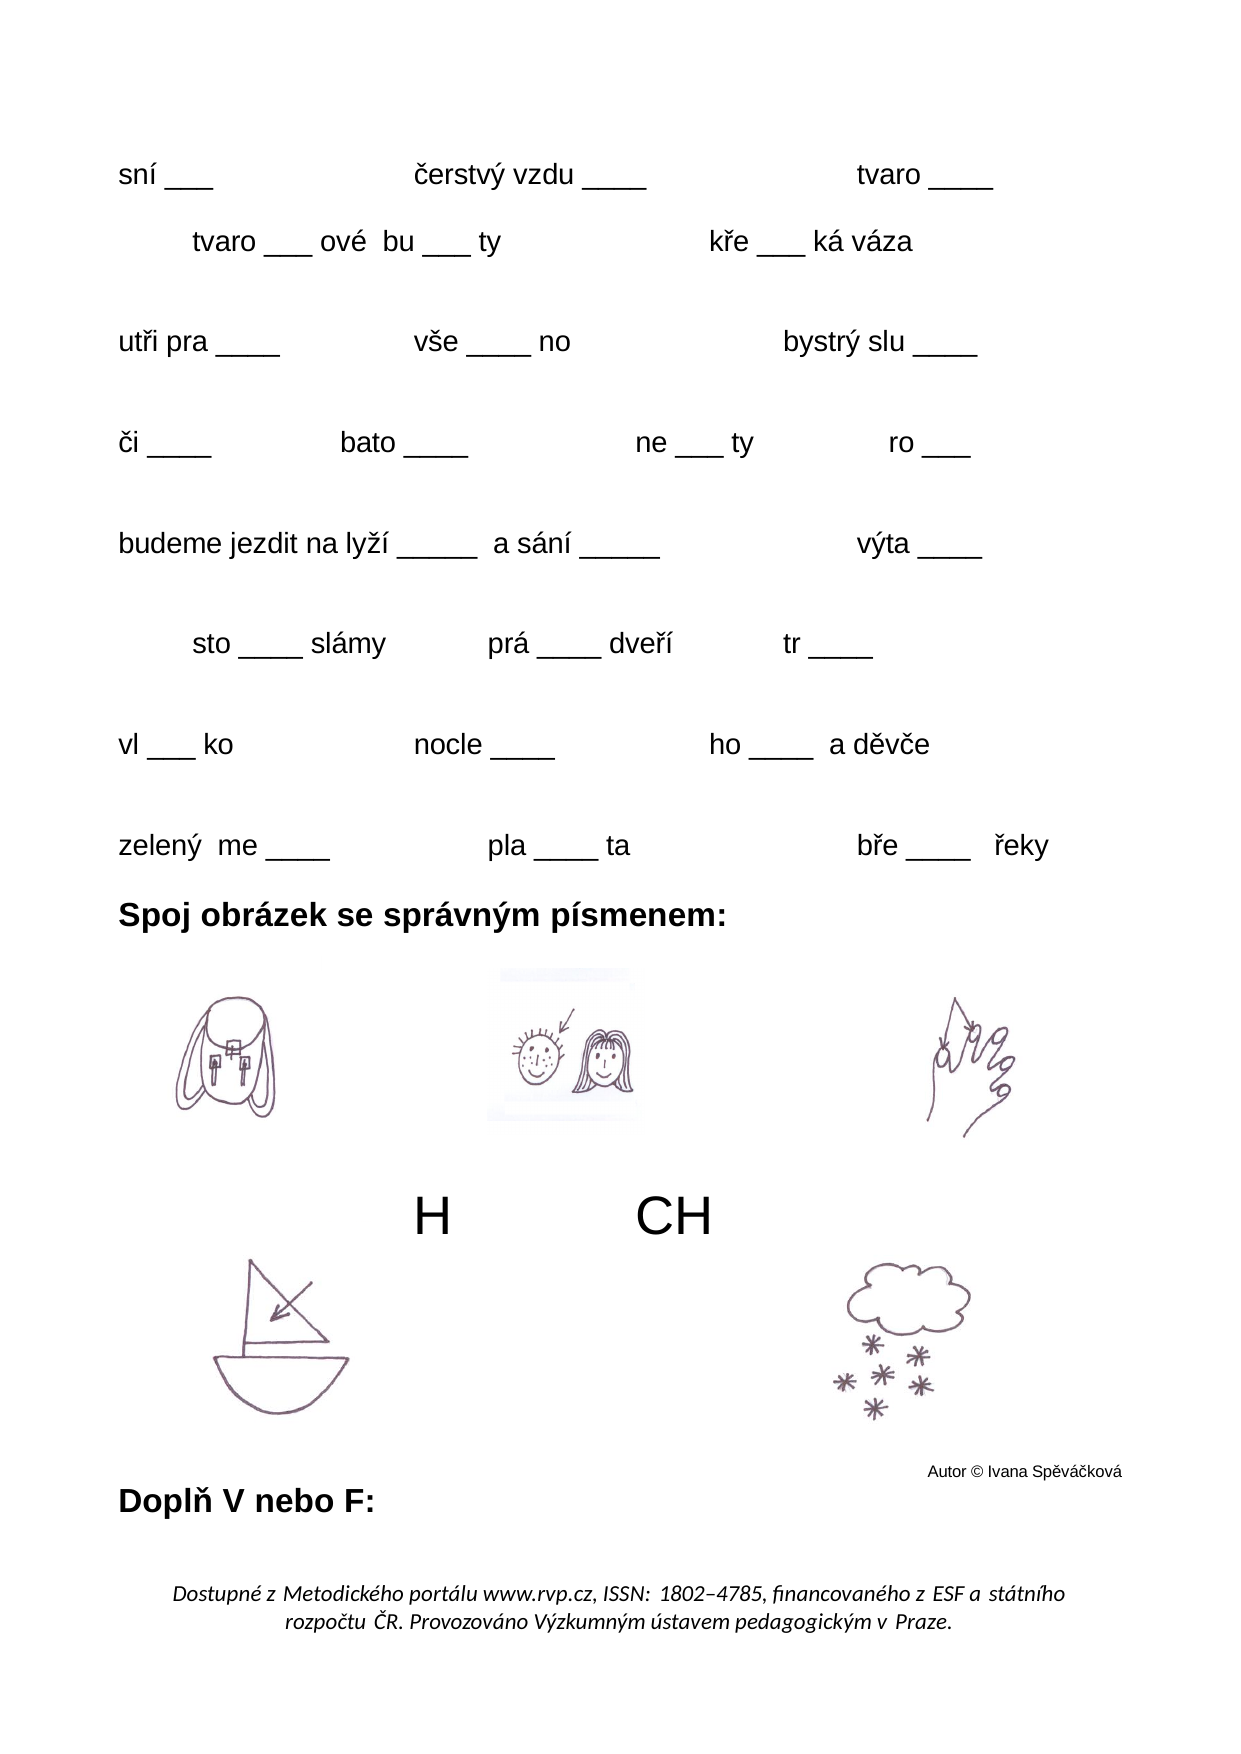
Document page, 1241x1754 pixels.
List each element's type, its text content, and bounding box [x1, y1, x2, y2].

text budeme jezdit na lyží _____ a sání _____ výta ____ [118, 526, 1122, 559]
text či ____ bato ____ ne ___ ty ro ___ [118, 425, 1122, 458]
text utři pra ____ vše ____ no bystrý slu ____ [118, 324, 1122, 358]
text sto ____ slámy prá ____ dveří tr ____ [118, 626, 1122, 660]
picture [487, 968, 645, 1135]
text zelený me ____ pla ____ ta bře ____ řeky [118, 827, 1122, 861]
text tvaro ___ ové bu ___ ty kře ___ ká váza [118, 224, 1122, 257]
picture [874, 968, 1077, 1166]
text sní ___ čerstvý vzdu ____ tvaro ____ [118, 157, 1122, 190]
text Spoj obrázek se správným písmenem: [118, 894, 1122, 933]
text Doplň V nebo F: [118, 1481, 1122, 1520]
text H CH [118, 1183, 1122, 1458]
picture [150, 1221, 382, 1436]
text vl ___ ko nocle ____ ho ____ a děvče [118, 727, 1122, 760]
picture [136, 956, 323, 1154]
text Autor © Ivana Spěváčková [487, 1462, 1122, 1481]
picture [783, 1234, 1019, 1457]
